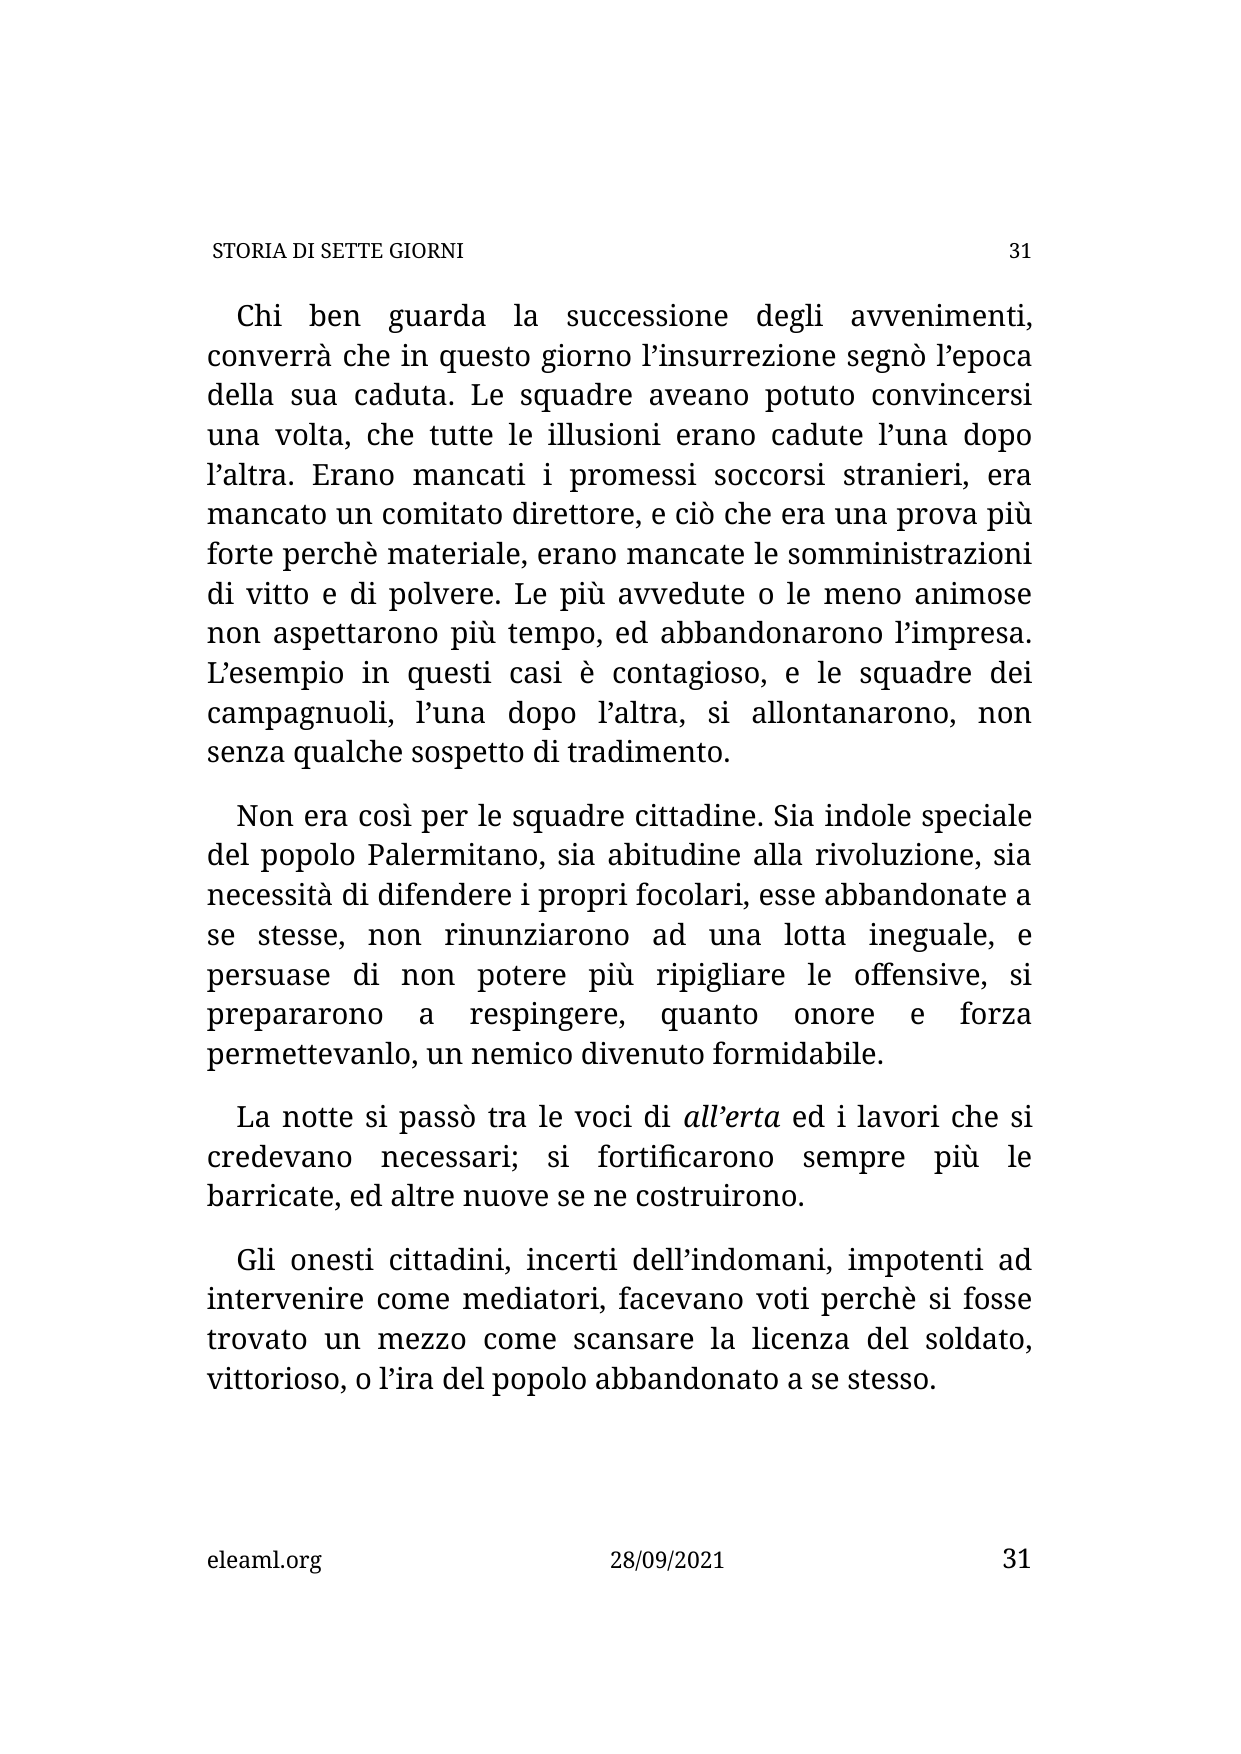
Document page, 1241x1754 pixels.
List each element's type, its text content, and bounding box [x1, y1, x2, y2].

text La notte si passò tra le voci di all’erta ed i lavori che si credevano necessari; si fortificarono sempre più le barricate, ed altre nuove se ne costruirono. [207, 1096, 1033, 1215]
text Gli onesti cittadini, incerti dell’indomani, impotenti ad intervenire come mediatori, facevano voti perchè si fosse trovato un mezzo come scansare la licenza del soldato, vittorioso, o l’ira del popolo abbandonato a se stesso. [207, 1239, 1033, 1398]
text Chi ben guarda la successione degli avvenimenti, converrà che in questo giorno l’insurrezione segnò l’epoca della sua caduta. Le squadre aveano potuto convincersi una volta, che tutte le illusioni erano cadute l’una dopo l’altra. Erano mancati i promessi soccorsi stranieri, era mancato un comitato direttore, e ciò che era una prova più forte perchè materiale, erano mancate le somministrazioni di vitto e di polvere. Le più avvedute o le meno animose non aspettarono più tempo, ed abbandonarono l’impresa. L’esempio in questi casi è contagioso, e le squadre dei campagnuoli, l’una dopo l’altra, si allontanarono, non senza qualche sospetto di tradimento. [207, 295, 1033, 771]
text Non era così per le squadre cittadine. Sia indole speciale del popolo Palermitano, sia abitudine alla rivoluzione, sia necessità di difendere i propri focolari, esse abbandonate a se stesse, non rinunziarono ad una lotta ineguale, e persuase di non potere più ripigliare le offensive, si prepararono a respingere, quanto onore e forza permettevanlo, un nemico divenuto formidabile. [207, 795, 1033, 1073]
